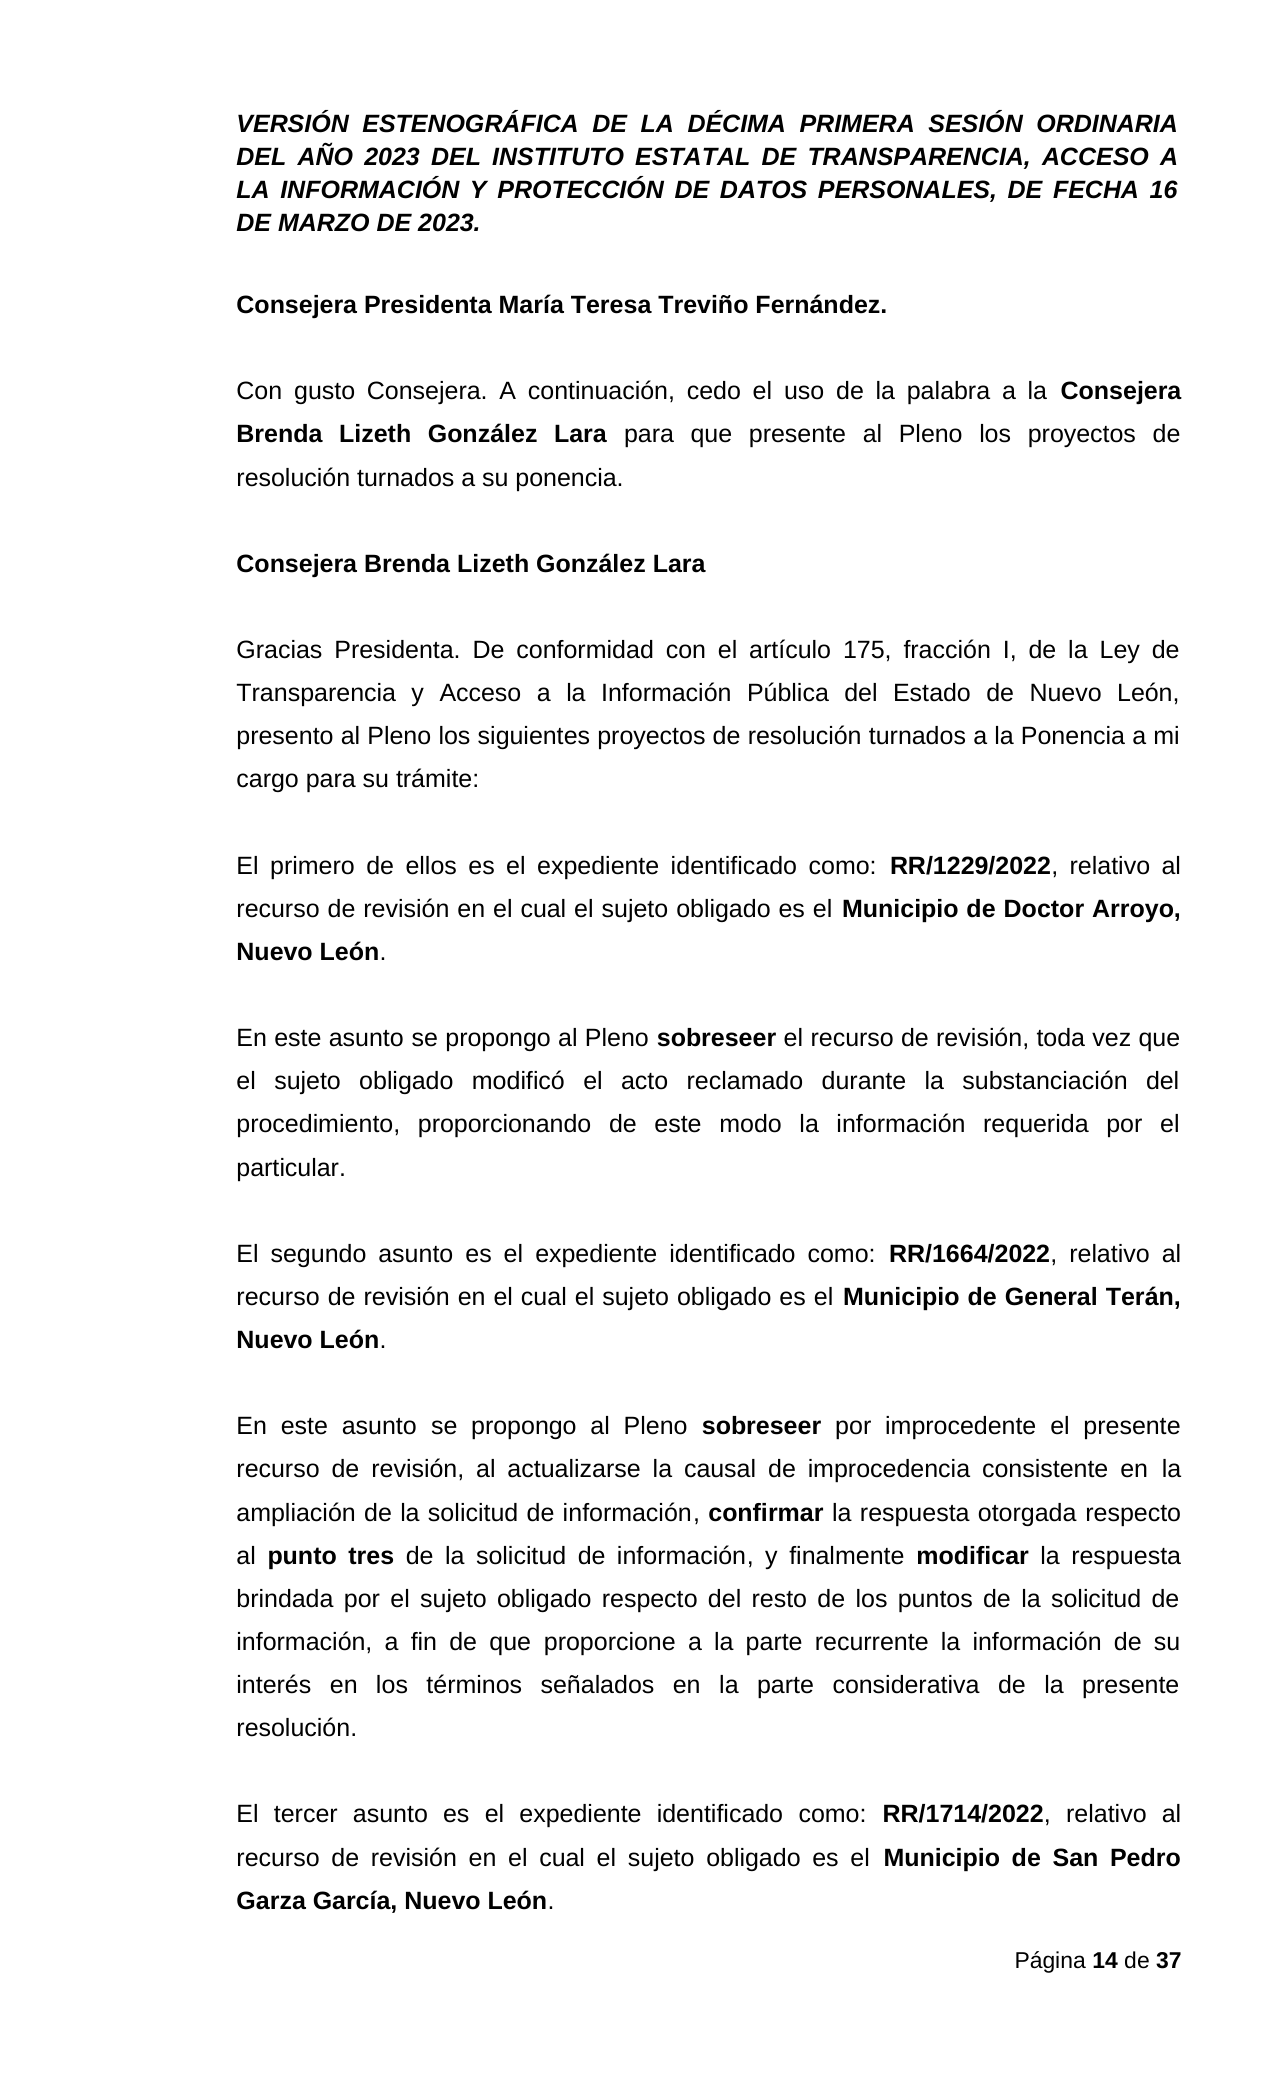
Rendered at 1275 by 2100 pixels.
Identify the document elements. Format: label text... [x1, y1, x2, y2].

text Consejera Presidenta María Teresa Treviño Fernández. [236, 290, 1181, 319]
text En este asunto se propongo al Pleno sobreseer por improcedente el presente recurso de revisión, al actualizarse la causal de improcedencia consistente en la ampliación de la solicitud de información, confirmar la respuesta otorgada respecto al punto tres de la solicitud de información, y finalmente modificar la respuesta brindada por el sujeto obligado respecto del resto de los puntos de la solicitud de información, a fin de que proporcione a la parte recurrente la información de su interés en los términos señalados en la parte considerativa de la presente resolución. [236, 1411, 1181, 1742]
text El tercer asunto es el expediente identificado como: RR/1714/2022, relativo al recurso de revisión en el cual el sujeto obligado es el Municipio de San Pedro Garza García, Nuevo León. [236, 1799, 1181, 1914]
text Con gusto Consejera. A continuación, cedo el uso de la palabra a la Consejera Brenda Lizeth González Lara para que presente al Pleno los proyectos de resolución turnados a su ponencia. [236, 376, 1181, 491]
text En este asunto se propongo al Pleno sobreseer el recurso de revisión, toda vez que el sujeto obligado modificó el acto reclamado durante la substanciación del procedimiento, proporcionando de este modo la información requerida por el particular. [236, 1023, 1181, 1181]
text Consejera Brenda Lizeth González Lara [236, 549, 1181, 578]
text El segundo asunto es el expediente identificado como: RR/1664/2022, relativo al recurso de revisión en el cual el sujeto obligado es el Municipio de General Terán, Nuevo León. [236, 1239, 1181, 1354]
text Gracias Presidenta. De conformidad con el artículo 175, fracción I, de la Ley de Transparencia y Acceso a la Información Pública del Estado de Nuevo León, presento al Pleno los siguientes proyectos de resolución turnados a la Ponencia a mi cargo para su trámite: [236, 635, 1181, 793]
text El primero de ellos es el expediente identificado como: RR/1229/2022, relativo al recurso de revisión en el cual el sujeto obligado es el Municipio de Doctor Arroyo, Nuevo León. [236, 851, 1181, 966]
